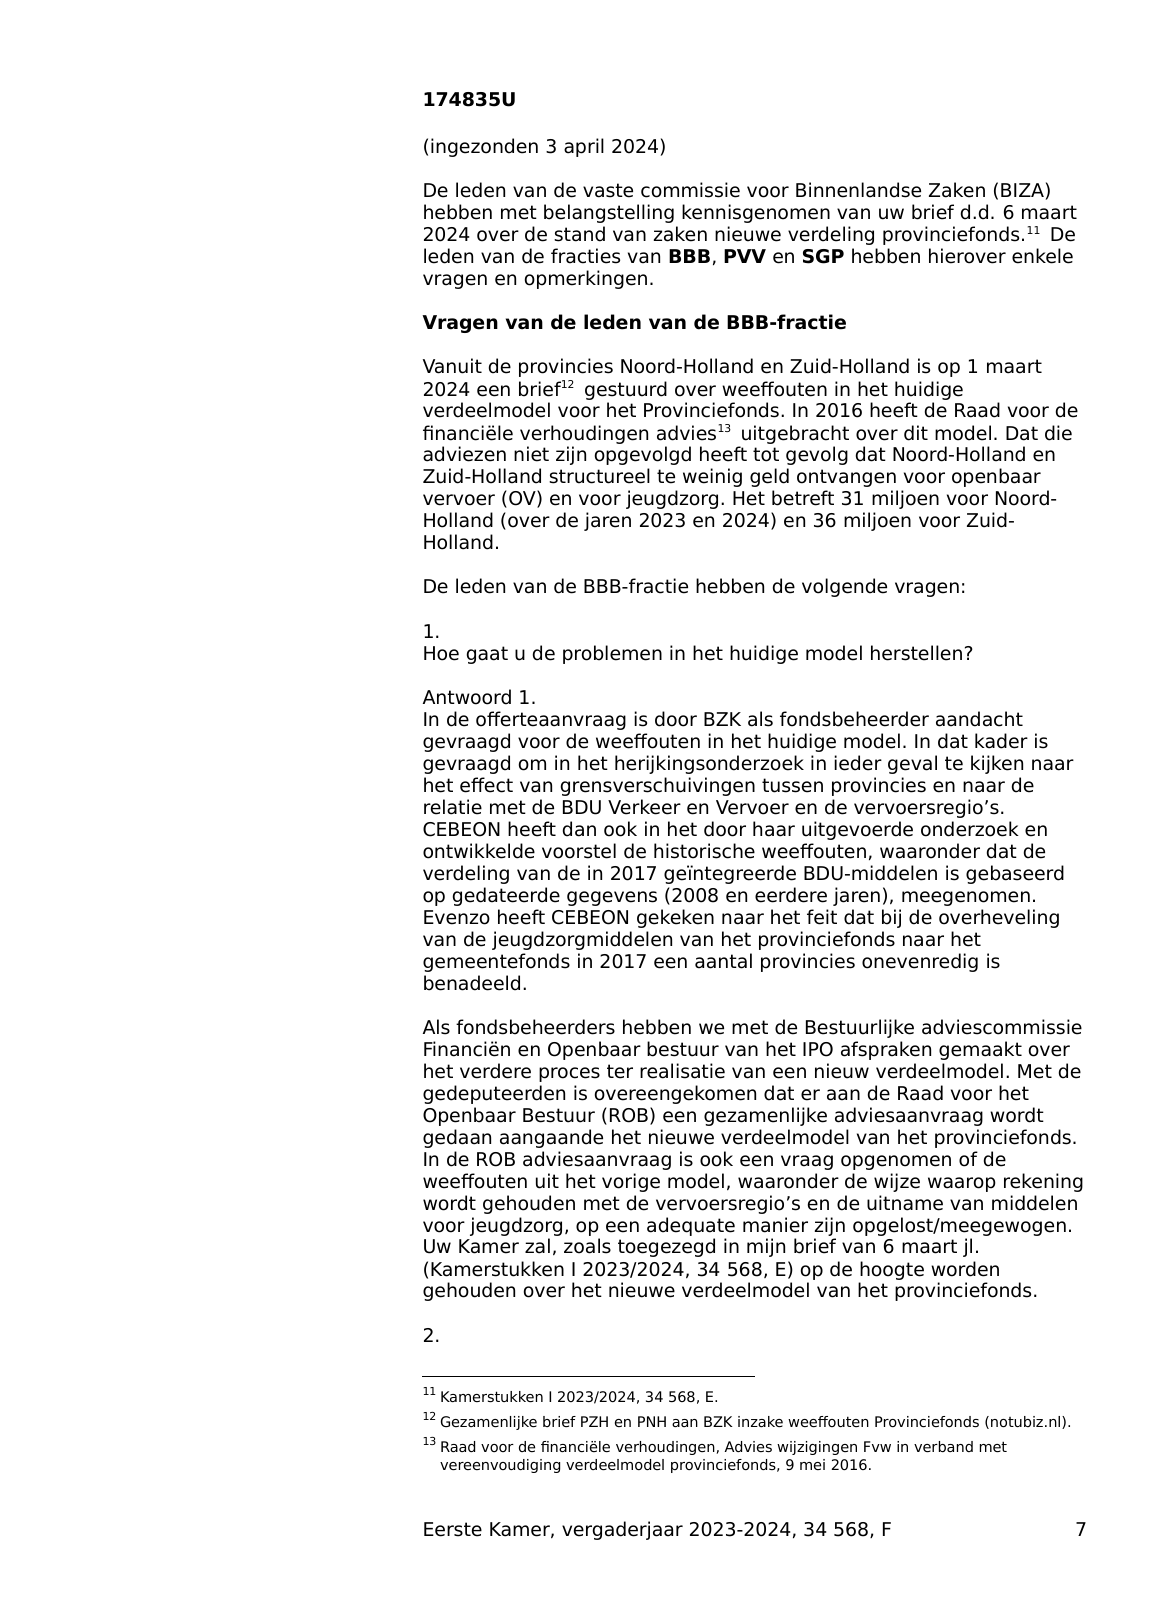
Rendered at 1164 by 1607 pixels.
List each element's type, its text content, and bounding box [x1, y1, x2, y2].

text 2. [422, 1324, 1087, 1347]
text 1. [422, 621, 1087, 643]
subtitle Vragen van de leden van de BBB-fractie [422, 312, 1087, 334]
text De leden van de vaste commissie voor Binnenlandse Zaken (BIZA) hebben met belangstelling kennisgenomen van uw brief d.d. 6 maart 2024 over de stand van zaken nieuwe verdeling provinciefonds. De leden van de fracties van BBB, PVV en SGP hebben hierover enkele vragen en opmerkingen. [422, 180, 1087, 290]
text Als fondsbeheerders hebben we met de Bestuurlijke adviescommissie Financiën en Openbaar bestuur van het IPO afspraken gemaakt over het verdere proces ter realisatie van een nieuw verdeelmodel. Met de gedeputeerden is overeengekomen dat er aan de Raad voor het Openbaar Bestuur (ROB) een gezamenlijke adviesaanvraag wordt gedaan aangaande het nieuwe verdeelmodel van het provinciefonds. In de ROB adviesaanvraag is ook een vraag opgenomen of de weeffouten uit het vorige model, waaronder de wijze waarop rekening wordt gehouden met de vervoersregio’s en de uitname van middelen voor jeugdzorg, op een adequate manier zijn opgelost/meegewogen. [422, 1017, 1087, 1236]
text (ingezonden 3 april 2024) [422, 136, 1087, 158]
text Antwoord 1. [422, 687, 1087, 709]
text Uw Kamer zal, zoals toegezegd in mijn brief van 6 maart jl. (Kamerstukken I 2023/2024, 34 568, E) op de hoogte worden gehouden over het nieuwe verdeelmodel van het provinciefonds. [422, 1236, 1087, 1302]
text De leden van de BBB-fractie hebben de volgende vragen: [422, 576, 1087, 598]
text Hoe gaat u de problemen in het huidige model herstellen? [422, 643, 1087, 664]
text Kamerstukken I 2023/2024, 34 568, E. [422, 1385, 1087, 1407]
text Vanuit de provincies Noord-Holland en Zuid-Holland is op 1 maart 2024 een brief gestuurd over weeffouten in het huidige verdeelmodel voor het Provinciefonds. In 2016 heeft de Raad voor de financiële verhoudingen advies uitgebracht over dit model. Dat die adviezen niet zijn opgevolgd heeft tot gevolg dat Noord-Holland en Zuid-Holland structureel te weinig geld ontvangen voor openbaar vervoer (OV) en voor jeugdzorg. Het betreft 31 miljoen voor Noord-Holland (over de jaren 2023 en 2024) en 36 miljoen voor Zuid-Holland. [422, 356, 1087, 554]
text Gezamenlijke brief PZH en PNH aan BZK inzake weeffouten Provinciefonds (notubiz.nl). [422, 1410, 1087, 1432]
subtitle 174835U [422, 89, 1087, 111]
text In de offerteaanvraag is door BZK als fondsbeheerder aandacht gevraagd voor de weeffouten in het huidige model. In dat kader is gevraagd om in het herijkingsonderzoek in ieder geval te kijken naar het effect van grensverschuivingen tussen provincies en naar de relatie met de BDU Verkeer en Vervoer en de vervoersregio’s. CEBEON heeft dan ook in het door haar uitgevoerde onderzoek en ontwikkelde voorstel de historische weeffouten, waaronder dat de verdeling van de in 2017 geïntegreerde BDU-middelen is gebaseerd op gedateerde gegevens (2008 en eerdere jaren), meegenomen. Evenzo heeft CEBEON gekeken naar het feit dat bij de overheveling van de jeugdzorgmiddelen van het provinciefonds naar het gemeentefonds in 2017 een aantal provincies onevenredig is benadeeld. [422, 709, 1087, 994]
text Raad voor de financiële verhoudingen, Advies wijzigingen Fvw in verband met vereenvoudiging verdeelmodel provinciefonds, 9 mei 2016. [422, 1435, 1087, 1474]
